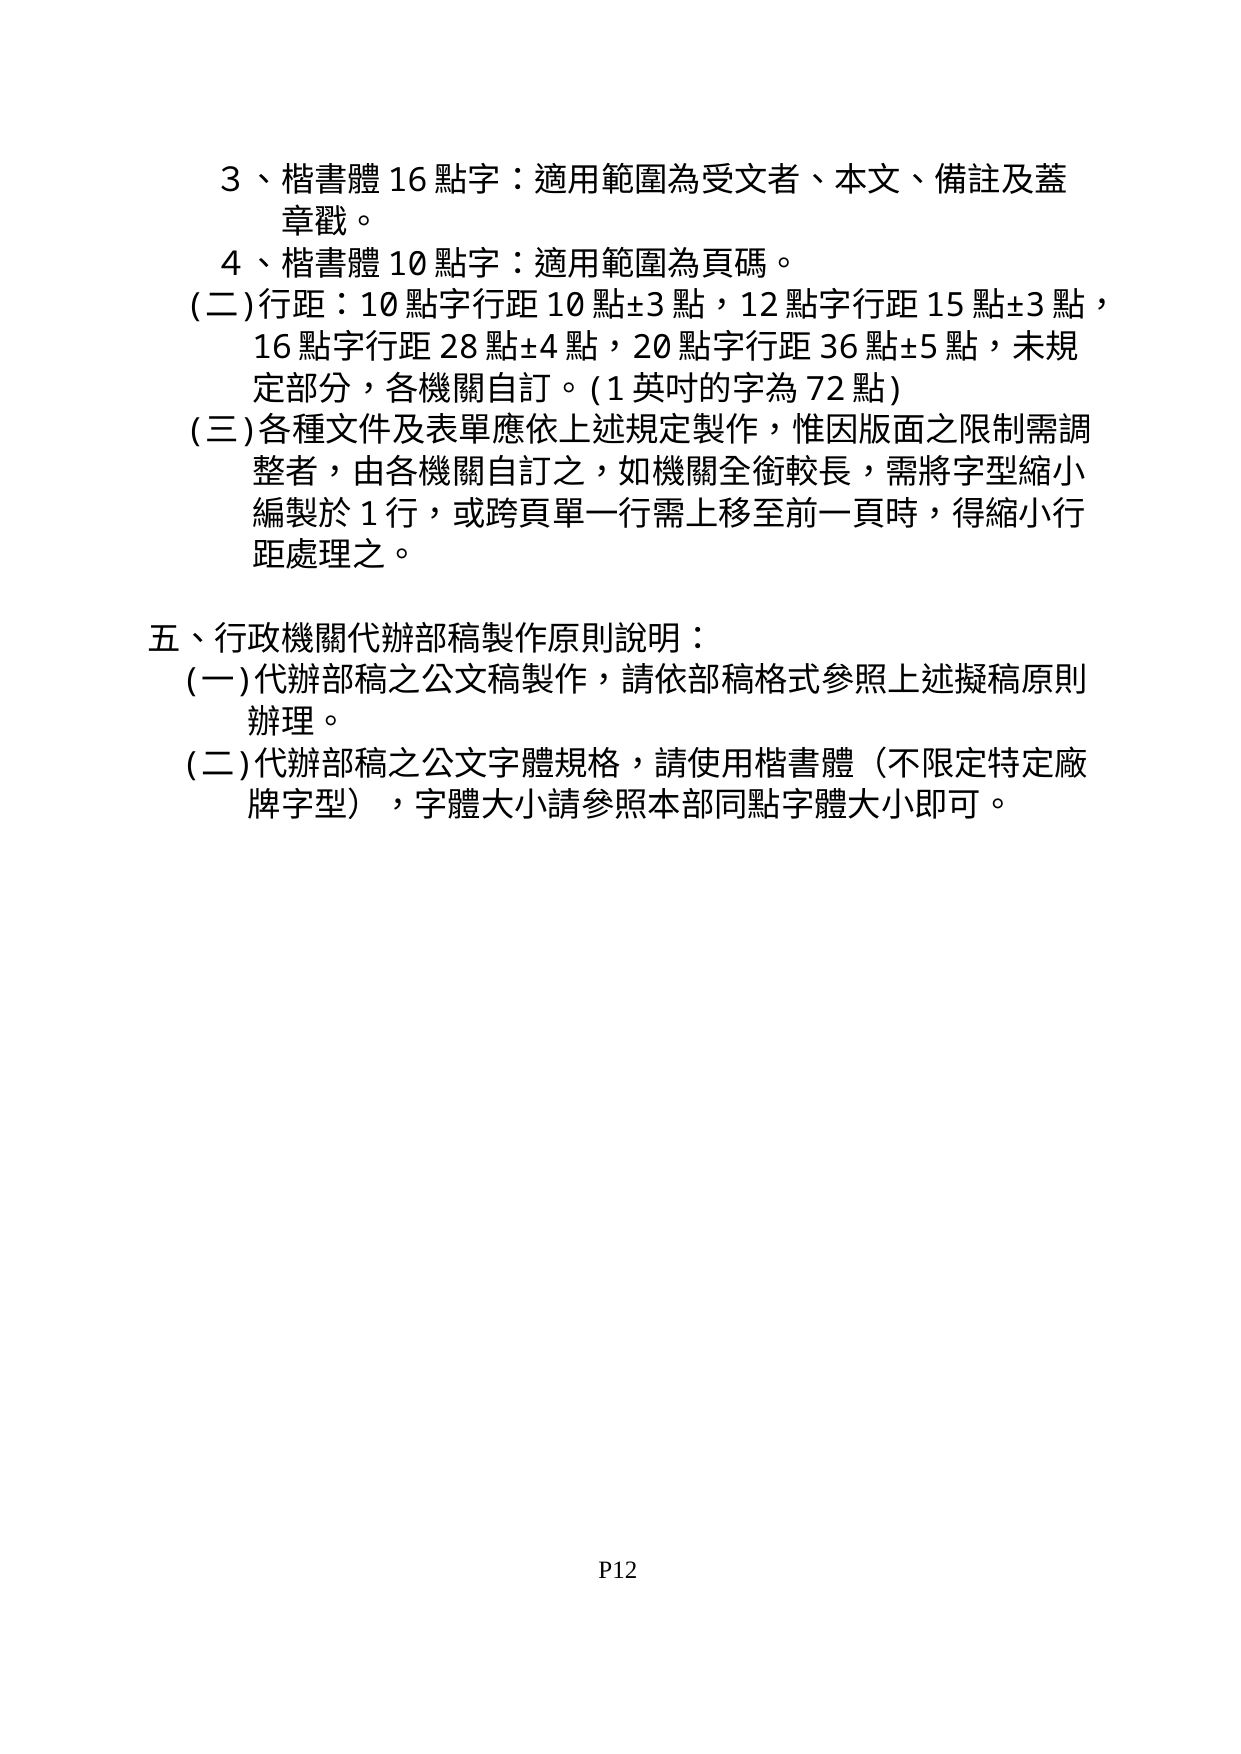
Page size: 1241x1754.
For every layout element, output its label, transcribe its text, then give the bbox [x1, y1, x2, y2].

text (三)各種文件及表單應依上述規定製作，惟因版面之限制需調整者，由各機關自訂之，如機關全銜較長，需將字型縮小編製於1行，或跨頁單一行需上移至前一頁時，得縮小行距處理之。 [185, 408, 1092, 575]
text (二)代辦部稿之公文字體規格，請使用楷書體（不限定特定廠牌字型），字體大小請參照本部同點字體大小即可。 [181, 742, 1092, 825]
text ４、楷書體10點字：適用範圍為頁碼。 [214, 242, 1092, 283]
text 五、行政機關代辦部稿製作原則說明： [148, 617, 1092, 658]
text (一)代辦部稿之公文稿製作，請依部稿格式參照上述擬稿原則辦理。 [181, 658, 1092, 742]
text (二)行距：10點字行距10點±3點，12點字行距15點±3點，16點字行距28點±4點，20點字行距36點±5點，未規定部分，各機關自訂。(1英吋的字為72點) [185, 283, 1092, 408]
text ３、楷書體16點字：適用範圍為受文者、本文、備註及蓋章戳。 [214, 158, 1092, 242]
